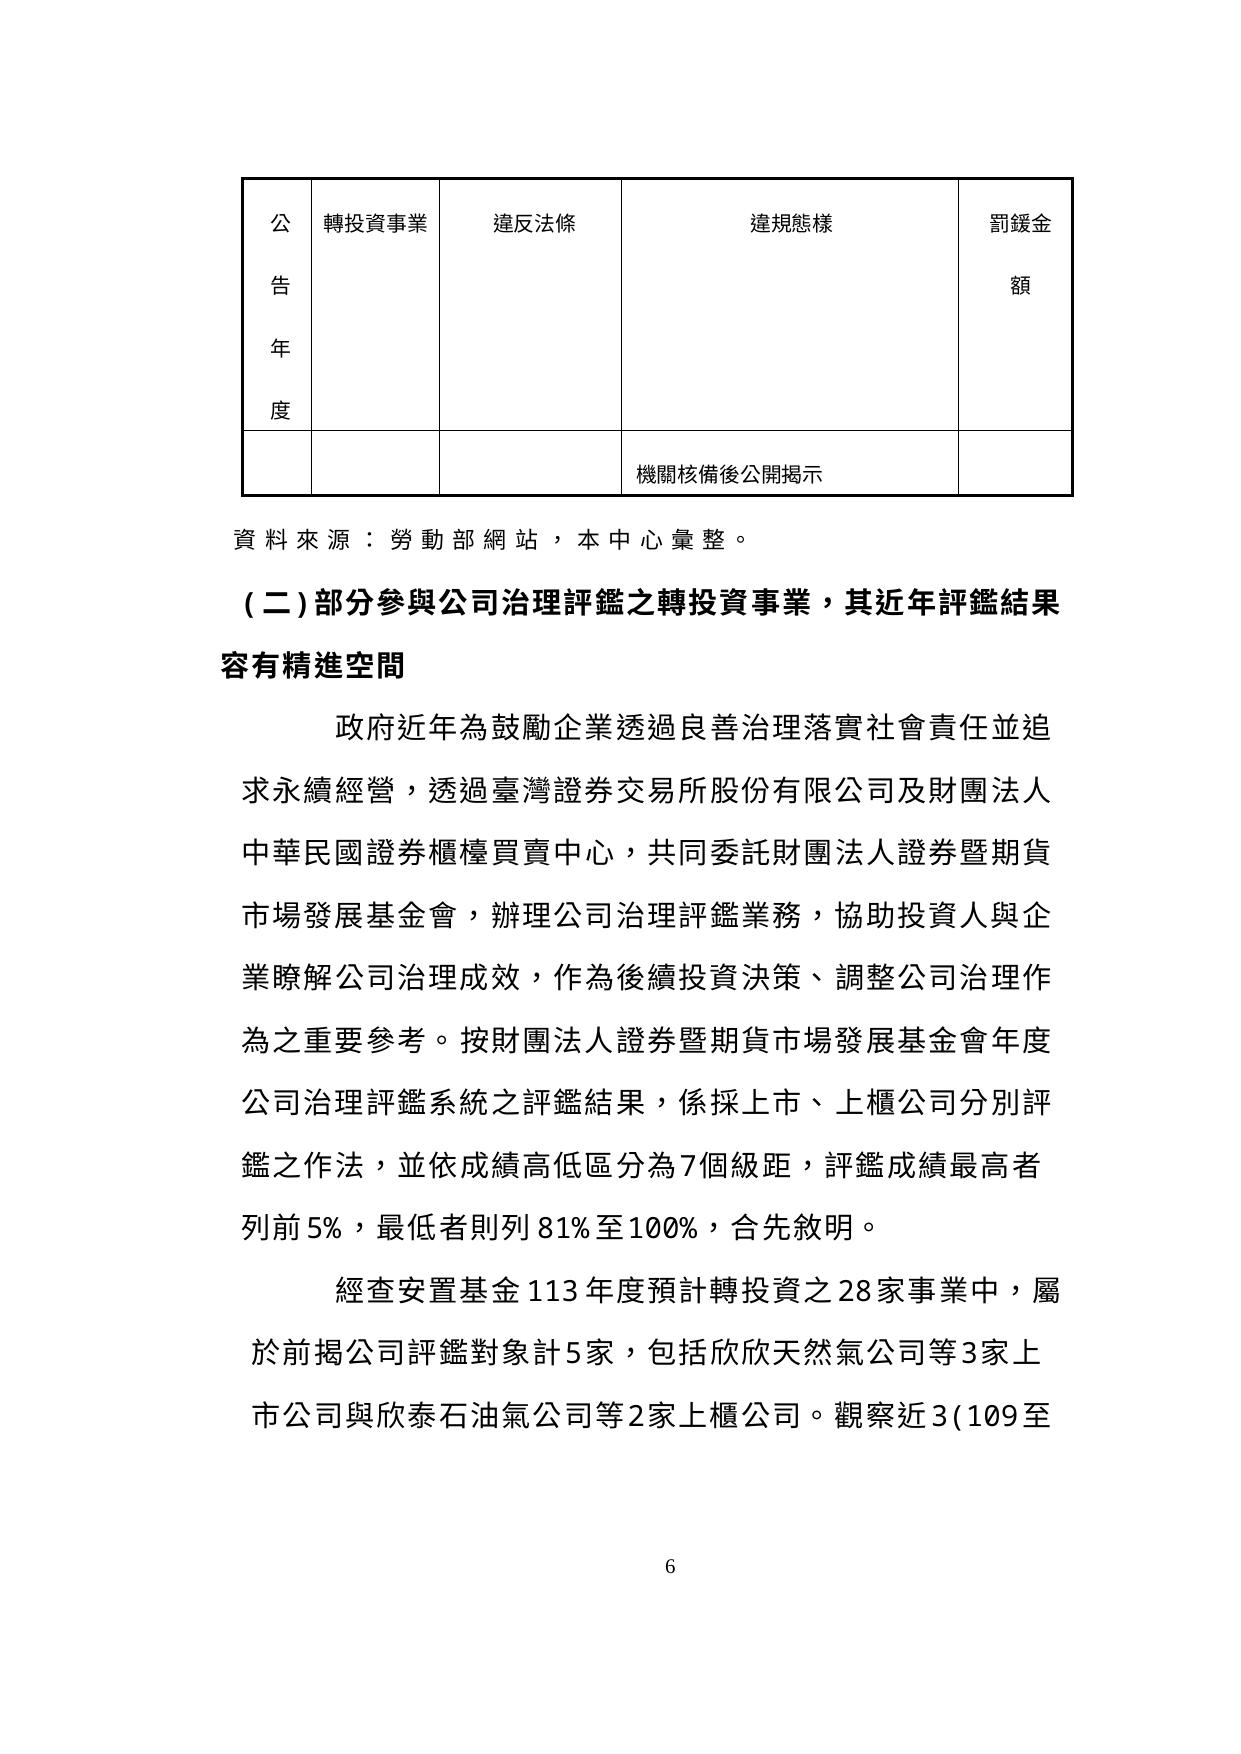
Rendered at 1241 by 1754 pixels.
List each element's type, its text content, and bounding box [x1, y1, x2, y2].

table_header 公告 年度 [244, 180, 311, 430]
table_cell [440, 431, 621, 494]
table_cell [244, 431, 311, 494]
table_cell [959, 431, 1071, 494]
text (二)部分參與公司治理評鑑之轉投資事業，其近年評鑑結果容有精進空間 [217, 559, 1063, 684]
text 資料來源：勞動部網站，本中心彙整。 [220, 497, 1063, 559]
text 政府近年為鼓勵企業透過良善治理落實社會責任並追求永續經營，透過臺灣證券交易所股份有限公司及財團法人中華民國證券櫃檯買賣中心，共同委託財團法人證券暨期貨市場發展基金會，辦理公司治理評鑑業務，協助投資人與企業瞭解公司治理成效，作為後續投資決策、調整公司治理作為之重要參考。按財團法人證券暨期貨市場發展基金會年度公司治理評鑑系統之評鑑結果，係採上市、上櫃公司分別評鑑之作法，並依成績高低區分為7個級距，評鑑成績最高者列前5%，最低者則列81%至100%，合先敘明。 [208, 684, 1063, 1247]
table_cell 機關核備後公開揭示 [622, 431, 958, 494]
table_header 違反法條 [440, 180, 621, 430]
table_header 罰鍰金額 [959, 180, 1071, 430]
table_header 違規態樣 [622, 180, 958, 430]
text 經查安置基金113年度預計轉投資之28家事業中，屬於前揭公司評鑑對象計5家，包括欣欣天然氣公司等3家上市公司與欣泰石油氣公司等2家上櫃公司。觀察近3(109至 [211, 1247, 1063, 1434]
table_header 轉投資事業 [312, 180, 439, 430]
table_cell [312, 431, 439, 494]
